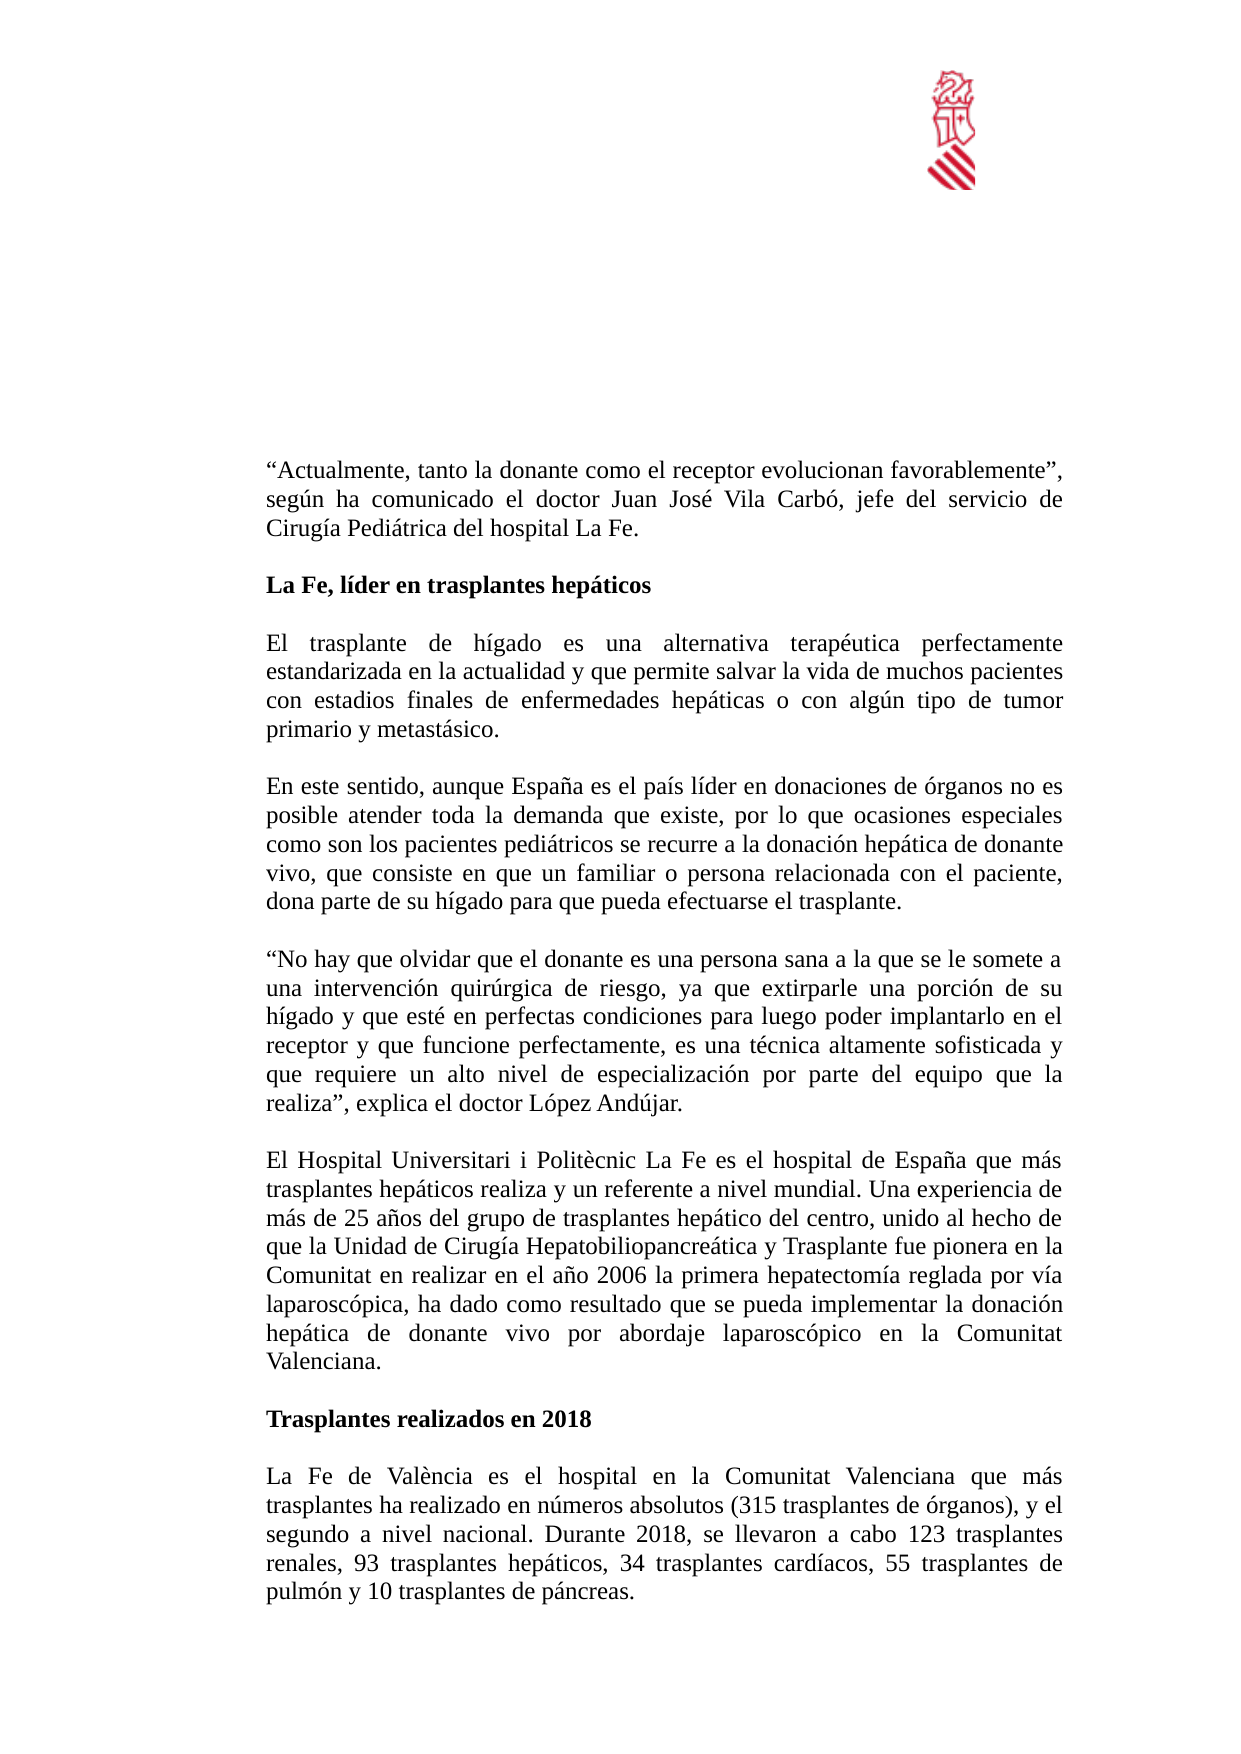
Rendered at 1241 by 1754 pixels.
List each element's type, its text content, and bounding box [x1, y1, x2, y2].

text La Fe de València es el hospital en la Comunitat Valenciana que más trasplantes ha realizado en números absolutos (315 trasplantes de órganos), y el segundo a nivel nacional. Durante 2018, se llevaron a cabo 123 trasplantes renales, 93 trasplantes hepáticos, 34 trasplantes cardíacos, 55 trasplantes de pulmón y 10 trasplantes de páncreas. [266, 1461, 1064, 1605]
text En este sentido, aunque España es el país líder en donaciones de órganos no es posible atender toda la demanda que existe, por lo que ocasiones especiales como son los pacientes pediátricos se recurre a la donación hepática de donante vivo, que consiste en que un familiar o persona relacionada con el paciente, dona parte de su hígado para que pueda efectuarse el trasplante. [266, 771, 1064, 915]
text El trasplante de hígado es una alternativa terapéutica perfectamente estandarizada en la actualidad y que permite salvar la vida de muchos pacientes con estadios finales de enfermedades hepáticas o con algún tipo de tumor primario y metastásico. [266, 628, 1064, 743]
text “Actualmente, tanto la donante como el receptor evolucionan favorablemente”, según ha comunicado el doctor Juan José Vila Carbó, jefe del servicio de Cirugía Pediátrica del hospital La Fe. [266, 455, 1064, 541]
text Trasplantes realizados en 2018 [266, 1404, 1064, 1433]
text El Hospital Universitari i Politècnic La Fe es el hospital de España que más trasplantes hepáticos realiza y un referente a nivel mundial. Una experiencia de más de 25 años del grupo de trasplantes hepático del centro, unido al hecho de que la Unidad de Cirugía Hepatobiliopancreática y Trasplante fue pionera en la Comunitat en realizar en el año 2006 la primera hepatectomía reglada por vía laparoscópica, ha dado como resultado que se pueda implementar la donación hepática de donante vivo por abordaje laparoscópico en la Comunitat Valenciana. [266, 1145, 1064, 1375]
text La Fe, líder en trasplantes hepáticos [266, 570, 1064, 599]
text “No hay que olvidar que el donante es una persona sana a la que se le somete a una intervención quirúrgica de riesgo, ya que extirparle una porción de su hígado y que esté en perfectas condiciones para luego poder implantarlo en el receptor y que funcione perfectamente, es una técnica altamente sofisticada y que requiere un alto nivel de especialización por parte del equipo que la realiza”, explica el doctor López Andújar. [266, 944, 1064, 1116]
